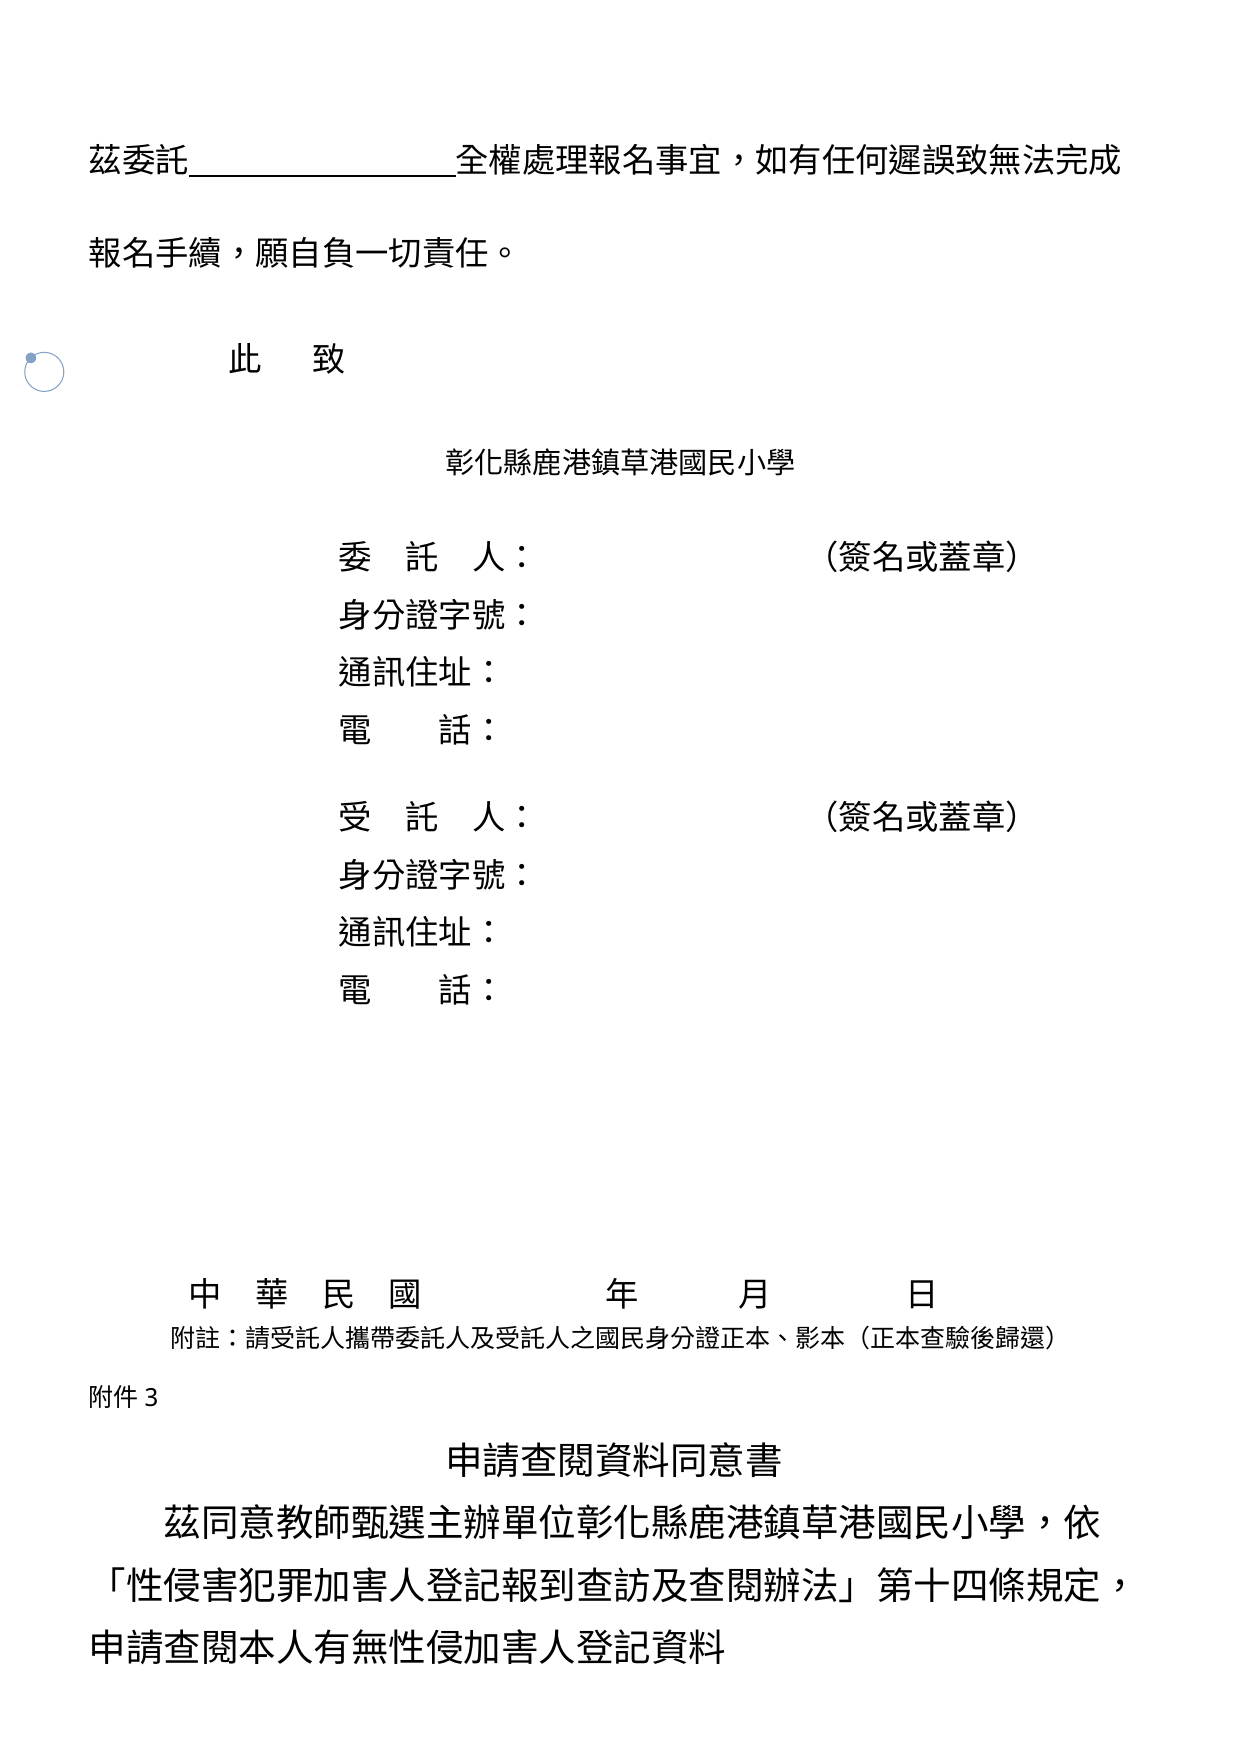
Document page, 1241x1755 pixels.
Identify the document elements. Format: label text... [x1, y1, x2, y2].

text 通訊住址： [339, 644, 1152, 694]
text 身分證字號： [339, 847, 1152, 897]
text 附註：請受託人攜帶委託人及受託人之國民身分證正本、影本（正本查驗後歸還） [89, 1320, 1152, 1354]
text 中 華 民 國 年 月 日 [89, 1279, 1152, 1313]
text 通訊住址： [339, 904, 1152, 954]
text 身分證字號： [339, 587, 1152, 637]
text 申請查閱資料同意書 [89, 1416, 1152, 1479]
text 受 託 人： （簽名或蓋章） [339, 789, 1152, 839]
text 彰化縣鹿港鎮草港國民小學 [89, 419, 1152, 481]
text 茲委託 全權處理報名事宜，如有任何遲誤致無法完成報名手續，願自負一切責任。 [89, 116, 1152, 272]
text 此 致 [89, 344, 1152, 378]
text 附件3 [89, 1354, 1152, 1416]
text 委 託 人： （簽名或蓋章） [339, 529, 1152, 579]
text 茲同意教師甄選主辦單位彰化縣鹿港鎮草港國民小學，依「性侵害犯罪加害人登記報到查訪及查閱辦法」第十四條規定，申請查閱本人有無性侵加害人登記資料 [89, 1479, 1152, 1666]
text 電 話： [339, 962, 1152, 1012]
text 電 話： [339, 702, 1152, 752]
